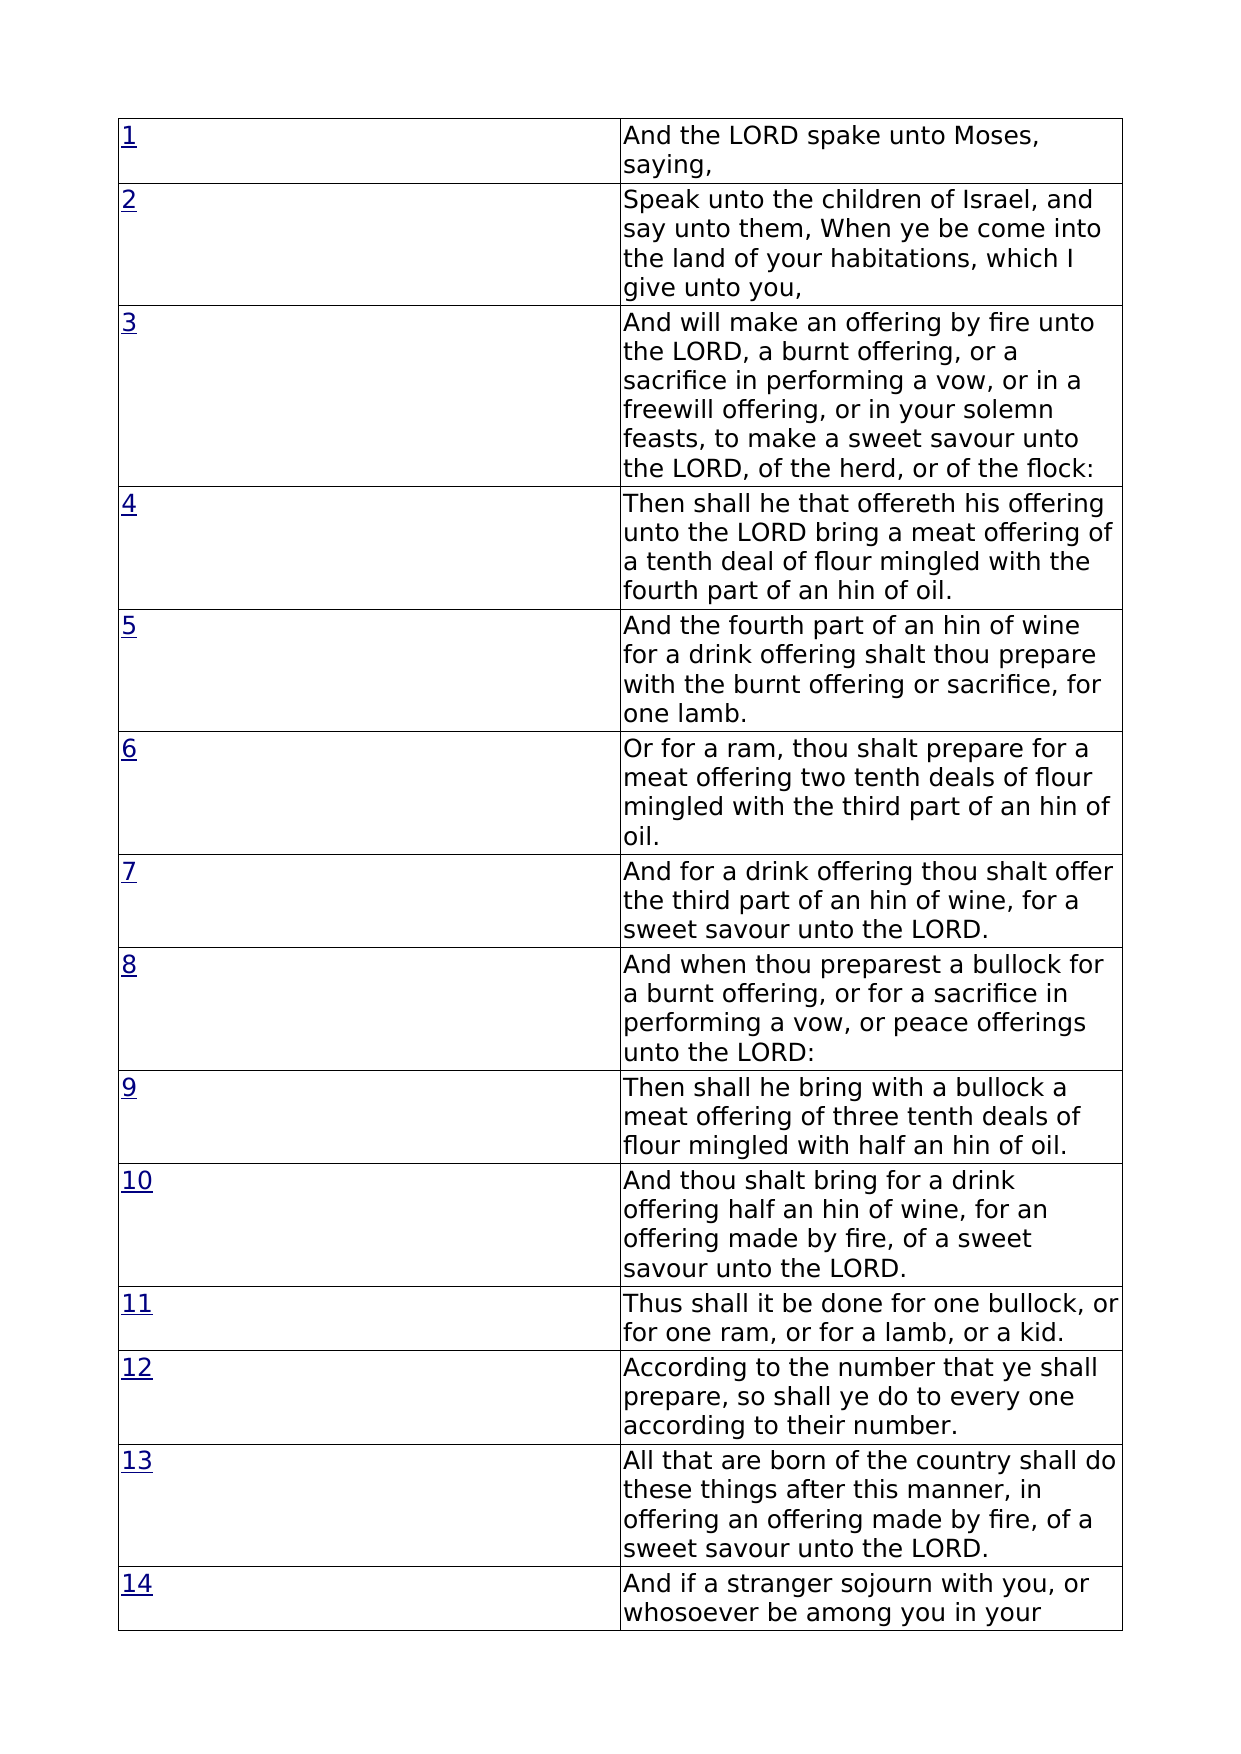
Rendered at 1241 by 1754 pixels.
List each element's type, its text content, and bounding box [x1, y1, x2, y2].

table_cell Then shall he that offereth his offering unto the LORD bring a meat offering of a tenth deal of flour mingled with the fourth part of an hin of oil. [621, 487, 1122, 608]
table_cell According to the number that ye shall prepare, so shall ye do to every one according to their number. [621, 1351, 1122, 1443]
table_cell And thou shalt bring for a drink offering half an hin of wine, for an offering made by fire, of a sweet savour unto the LORD. [621, 1164, 1122, 1286]
table_cell 2 [119, 184, 620, 305]
table_cell Then shall he bring with a bullock a meat offering of three tenth deals of flour mingled with half an hin of oil. [621, 1071, 1122, 1163]
table_cell 8 [119, 948, 620, 1070]
table_cell 13 [119, 1445, 620, 1566]
table_cell 10 [119, 1164, 620, 1286]
table_cell 6 [119, 732, 620, 854]
table_cell 11 [119, 1287, 620, 1350]
table_cell Or for a ram, thou shalt prepare for a meat offering two tenth deals of flour mingled with the third part of an hin of oil. [621, 732, 1122, 854]
table_cell And when thou preparest a bullock for a burnt offering, or for a sacrifice in performing a vow, or peace offerings unto the LORD: [621, 948, 1122, 1070]
table_cell 5 [119, 610, 620, 731]
table_cell And if a stranger sojourn with you, or whosoever be among you in your [621, 1567, 1122, 1630]
table_cell 4 [119, 487, 620, 608]
table_cell Speak unto the children of Israel, and say unto them, When ye be come into the land of your habitations, which I give unto you, [621, 184, 1122, 305]
table_cell All that are born of the country shall do these things after this manner, in offering an offering made by fire, of a sweet savour unto the LORD. [621, 1445, 1122, 1566]
table_cell And the fourth part of an hin of wine for a drink offering shalt thou prepare with the burnt offering or sacrifice, for one lamb. [621, 610, 1122, 731]
table_cell 14 [119, 1567, 620, 1630]
table_cell 9 [119, 1071, 620, 1163]
table_cell 12 [119, 1351, 620, 1443]
table_header And the LORD spake unto Moses, saying, [621, 119, 1122, 182]
table_cell 7 [119, 855, 620, 947]
table_cell And for a drink offering thou shalt offer the third part of an hin of wine, for a sweet savour unto the LORD. [621, 855, 1122, 947]
table_cell 3 [119, 306, 620, 486]
table_header 1 [119, 119, 620, 182]
table_cell Thus shall it be done for one bullock, or for one ram, or for a lamb, or a kid. [621, 1287, 1122, 1350]
table_cell And will make an offering by fire unto the LORD, a burnt offering, or a sacrifice in performing a vow, or in a freewill offering, or in your solemn feasts, to make a sweet savour unto the LORD, of the herd, or of the flock: [621, 306, 1122, 486]
